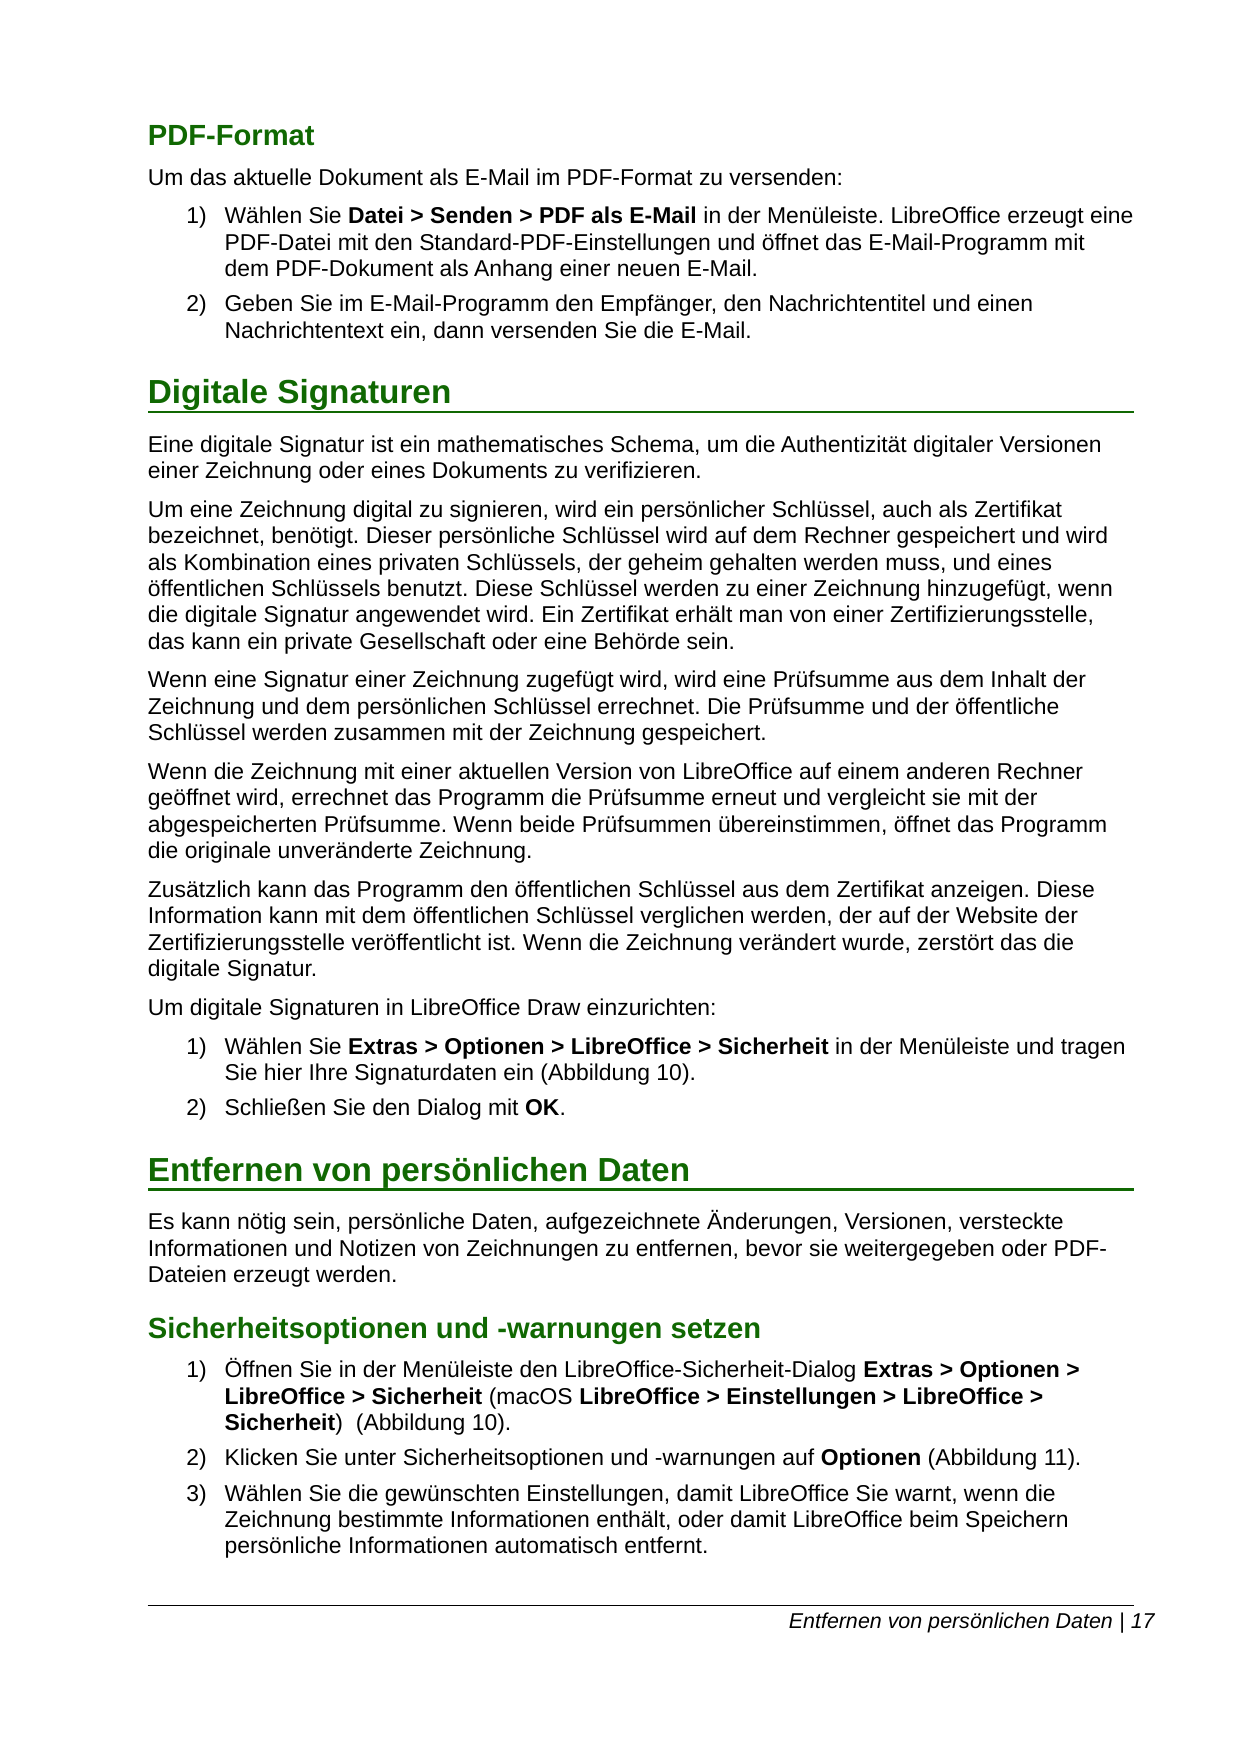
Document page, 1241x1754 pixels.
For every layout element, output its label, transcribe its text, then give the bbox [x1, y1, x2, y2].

list Wählen Sie Extras > Optionen > LibreOffice > Sicherheit in der Menüleiste und tragen Sie hier Ihre Signaturdaten ein (Abbildung 10). [207, 1033, 1134, 1085]
list Wählen Sie Datei > Senden > PDF als E-Mail in der Menüleiste. LibreOffice erzeugt eine PDF-Datei mit den Standard-PDF-Einstellungen und öffnet das E-Mail-Programm mit dem PDF-Dokument als Anhang einer neuen E-Mail. [207, 202, 1134, 281]
text Eine digitale Signatur ist ein mathematisches Schema, um die Authentizität digitaler Versionen einer Zeichnung oder eines Dokuments zu verifizieren. [148, 431, 1134, 483]
list Klicken Sie unter Sicherheitsoptionen und -warnungen auf Optionen (Abbildung 11). [207, 1444, 1134, 1471]
text Wenn eine Signatur einer Zeichnung zugefügt wird, wird eine Prüfsumme aus dem Inhalt der Zeichnung und dem persönlichen Schlüssel errechnet. Die Prüfsumme und der öffentliche Schlüssel werden zusammen mit der Zeichnung gespeichert. [148, 666, 1134, 746]
subtitle Sicherheitsoptionen und -warnungen setzen [148, 1311, 1134, 1344]
text Es kann nötig sein, persönliche Daten, aufgezeichnete Änderungen, Versionen, versteckte Informationen und Notizen von Zeichnungen zu entfernen, bevor sie weitergegeben oder PDF-Dateien erzeugt werden. [148, 1208, 1134, 1287]
text Zusätzlich kann das Programm den öffentlichen Schlüssel aus dem Zertifikat anzeigen. Diese Information kann mit dem öffentlichen Schlüssel verglichen werden, der auf der Website der Zertifizierungsstelle veröffentlicht ist. Wenn die Zeichnung verändert wurde, zerstört das die digitale Signatur. [148, 876, 1134, 981]
list Geben Sie im E-Mail-Programm den Empfänger, den Nachrichtentitel und einen Nachrichtentext ein, dann versenden Sie die E-Mail. [207, 290, 1134, 343]
subtitle Entfernen von persönlichen Daten [148, 1150, 1134, 1188]
text Um eine Zeichnung digital zu signieren, wird ein persönlicher Schlüssel, auch als Zertifikat bezeichnet, benötigt. Dieser persönliche Schlüssel wird auf dem Rechner gespeichert und wird als Kombination eines privaten Schlüssels, der geheim gehalten werden muss, und eines öffentlichen Schlüssels benutzt. Diese Schlüssel werden zu einer Zeichnung hinzugefügt, wenn die digitale Signatur angewendet wird. Ein Zertifikat erhält man von einer Zertifizierungsstelle, das kann ein private Gesellschaft oder eine Behörde sein. [148, 496, 1134, 654]
list Um das aktuelle Dokument als E-Mail im PDF-Format zu versenden: [148, 163, 1134, 190]
list Öffnen Sie in der Menüleiste den LibreOffice-Sicherheit-Dialog Extras > Optionen > LibreOffice > Sicherheit (macOS LibreOffice > Einstellungen > LibreOffice > Sicherheit) (Abbildung 10). [207, 1356, 1134, 1435]
list Wählen Sie die gewünschten Einstellungen, damit LibreOffice Sie warnt, wenn die Zeichnung bestimmte Informationen enthält, oder damit LibreOffice beim Speichern persönliche Informationen automatisch entfernt. [207, 1479, 1134, 1558]
subtitle Digitale Signaturen [148, 372, 1134, 411]
text Um digitale Signaturen in LibreOffice Draw einzurichten: [148, 994, 1134, 1020]
subtitle PDF-Format [148, 118, 1134, 152]
text Wenn die Zeichnung mit einer aktuellen Version von LibreOffice auf einem anderen Rechner geöffnet wird, errechnet das Programm die Prüfsumme erneut und vergleicht sie mit der abgespeicherten Prüfsumme. Wenn beide Prüfsummen übereinstimmen, öffnet das Programm die originale unveränderte Zeichnung. [148, 758, 1134, 863]
list Schließen Sie den Dialog mit OK. [207, 1094, 1134, 1121]
